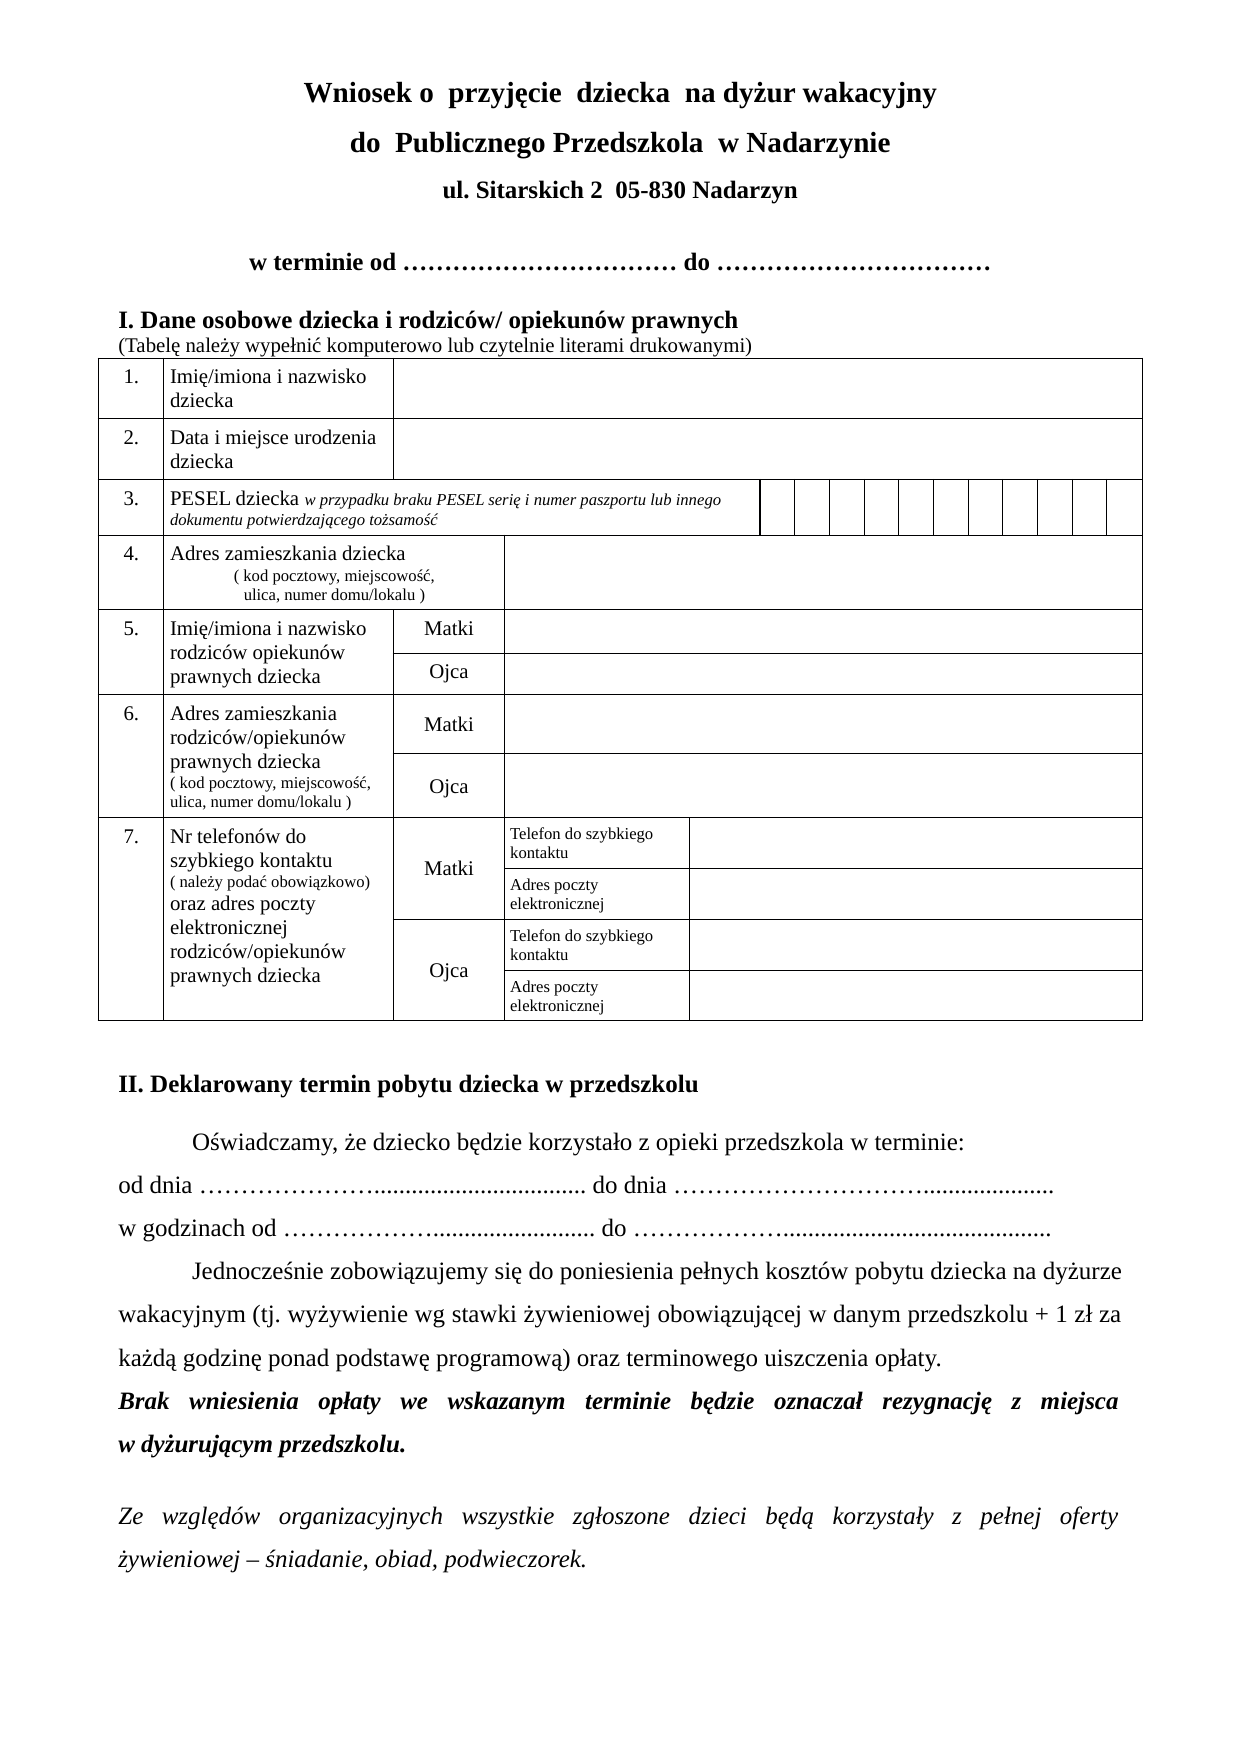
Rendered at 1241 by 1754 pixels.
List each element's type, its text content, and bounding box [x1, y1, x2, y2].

table_cell 5. [99, 610, 163, 694]
text I. Dane osobowe dziecka i rodziców/ opiekunów prawnych [118, 305, 1122, 333]
table_cell Matki [394, 695, 504, 753]
table_cell 4. [99, 536, 163, 609]
table_cell [761, 480, 794, 534]
table_cell [505, 654, 1142, 694]
table_cell Matki [394, 610, 504, 653]
text Jednocześnie zobowiązujemy się do poniesienia pełnych kosztów pobytu dziecka na dyżurze wakacyjnym (tj. wyżywienie wg stawki żywieniowej obowiązującej w danym przedszkolu + 1 zł za każdą godzinę ponad podstawę programową) oraz terminowego uiszczenia opłaty. [118, 1256, 1122, 1371]
table_cell [899, 480, 933, 534]
table_cell [865, 480, 898, 534]
text Ze względów organizacyjnych wszystkie zgłoszone dzieci będą korzystały z pełnej oferty żywieniowej – śniadanie, obiad, podwieczorek. [118, 1501, 1122, 1573]
table_cell 7. [99, 818, 163, 1020]
table_cell [1107, 480, 1142, 534]
table_cell Ojca [394, 754, 504, 817]
table_cell Telefon do szybkiego kontaktu [505, 818, 689, 868]
text do Publicznego Przedszkola w Nadarzynie [118, 125, 1122, 158]
table_cell 6. [99, 695, 163, 817]
table_cell Matki [394, 818, 504, 919]
text II. Deklarowany termin pobytu dziecka w przedszkolu [118, 1069, 1122, 1098]
table_cell [1073, 480, 1106, 534]
text ul. Sitarskich 2 05-830 Nadarzyn [118, 175, 1122, 204]
table_cell Nr telefonów do szybkiego kontaktu ( należy podać obowiązkowo) oraz adres poczty elektronicznej rodziców/opiekunów prawnych dziecka [164, 818, 393, 1020]
table_header 1. [99, 359, 163, 418]
table_cell [1038, 480, 1072, 534]
text w terminie od …………………………… do …………………………… [118, 247, 1122, 276]
table_cell PESEL dziecka w przypadku braku PESEL serię i numer paszportu lub innego dokumentu potwierdzającego tożsamość [164, 480, 759, 534]
table_cell Adres zamieszkania rodziców/opiekunów prawnych dziecka ( kod pocztowy, miejscowość, ulica, numer domu/lokalu ) [164, 695, 393, 817]
table_cell [505, 695, 1142, 753]
table_cell 2. [99, 419, 163, 479]
table_cell [690, 920, 1142, 969]
table_cell [690, 869, 1142, 919]
text (Tabelę należy wypełnić komputerowo lub czytelnie literami drukowanymi) [118, 333, 1122, 357]
table_cell Adres poczty elektronicznej [505, 971, 689, 1020]
table_header Imię/imiona i nazwisko dziecka [164, 359, 393, 418]
table_cell [795, 480, 829, 534]
table_cell Imię/imiona i nazwisko rodziców opiekunów prawnych dziecka [164, 610, 393, 694]
text Brak wniesienia opłaty we wskazanym terminie będzie oznaczał rezygnację z miejsca w dyżurującym przedszkolu. [118, 1386, 1122, 1458]
table_cell Data i miejsce urodzenia dziecka [164, 419, 393, 479]
table_cell [505, 610, 1142, 653]
table_cell Ojca [394, 920, 504, 1020]
table_cell [505, 536, 1142, 609]
table_cell [830, 480, 864, 534]
table_cell [934, 480, 968, 534]
table_cell [394, 419, 1142, 479]
table_cell [690, 971, 1142, 1020]
table_cell [969, 480, 1002, 534]
table_cell 3. [99, 480, 163, 534]
text od dnia ………………….................................. do dnia …………………………..................... [118, 1170, 1122, 1199]
table_cell Adres poczty elektronicznej [505, 869, 689, 919]
table_header [394, 359, 1142, 418]
table_cell Ojca [394, 654, 504, 694]
text w godzinach od ……………….......................... do ………………........................................... [118, 1213, 1122, 1242]
text Wniosek o przyjęcie dziecka na dyżur wakacyjny [118, 75, 1122, 108]
table_cell Adres zamieszkania dziecka ( kod pocztowy, miejscowość, ulica, numer domu/lokalu ) [164, 536, 504, 609]
table_cell Telefon do szybkiego kontaktu [505, 920, 689, 969]
table_cell [690, 818, 1142, 868]
table_cell [1003, 480, 1037, 534]
table_cell [505, 754, 1142, 817]
text Oświadczamy, że dziecko będzie korzystało z opieki przedszkola w terminie: [118, 1127, 1122, 1156]
